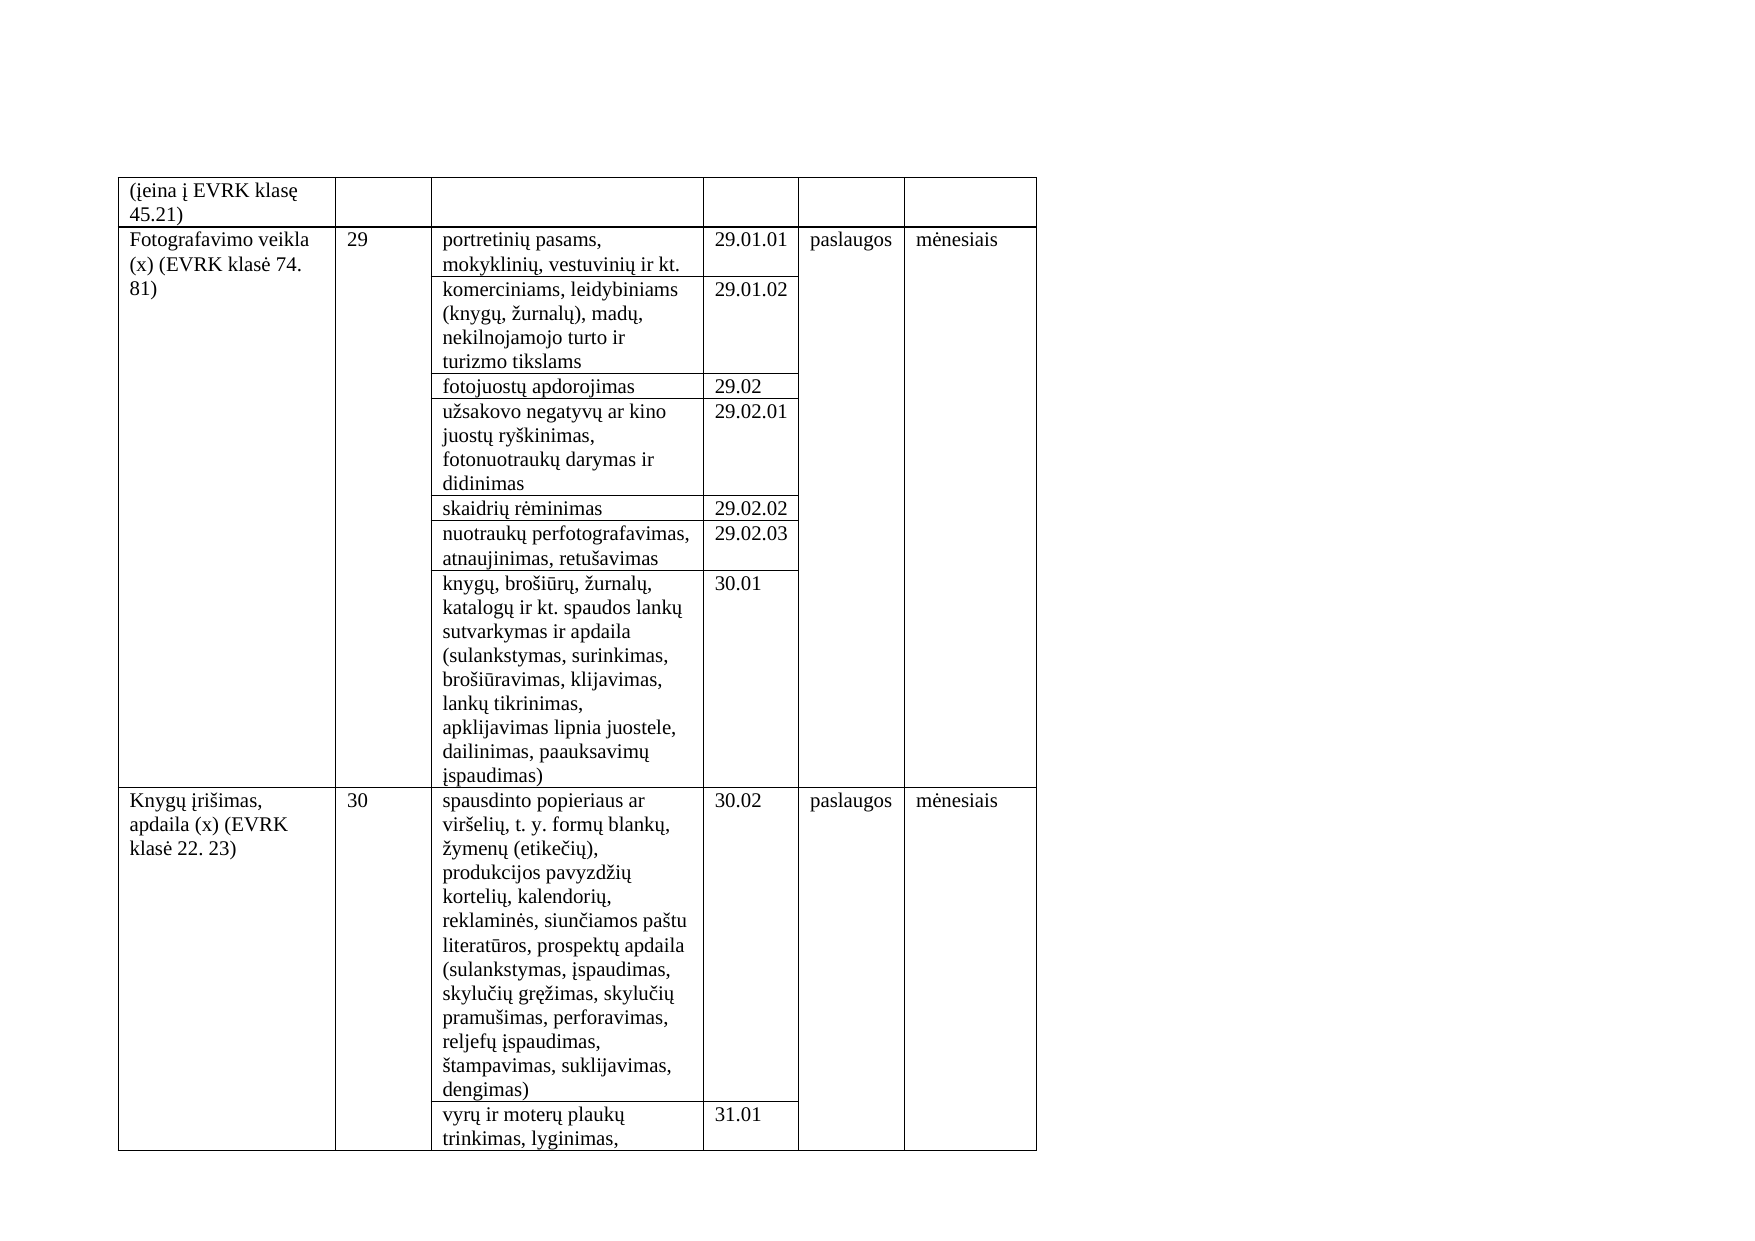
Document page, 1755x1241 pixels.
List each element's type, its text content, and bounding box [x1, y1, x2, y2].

table_cell 29.01.02 [704, 277, 798, 373]
table_cell [905, 178, 1036, 226]
table_cell 29.02.01 [704, 399, 798, 495]
table_cell užsakovo negatyvų ar kino juostų ryškinimas, fotonuotraukų darymas ir didinimas [432, 399, 703, 495]
table_cell 29.02.03 [704, 521, 798, 569]
table_cell [432, 178, 703, 226]
table_cell mėnesiais [905, 228, 1036, 787]
table_cell [799, 178, 904, 226]
table_cell Fotografavimo veikla (x) (EVRK klasė 74. 81) [119, 228, 335, 787]
table_cell fotojuostų apdorojimas [432, 374, 703, 398]
table_cell [704, 178, 798, 226]
table_cell [336, 178, 431, 226]
table_cell komerciniams, leidybiniams (knygų, žurnalų), madų, nekilnojamojo turto ir turizmo tikslams [432, 277, 703, 373]
table_cell nuotraukų perfotografavimas, atnaujinimas, retušavimas [432, 521, 703, 569]
table_cell 29.01.01 [704, 228, 798, 276]
table_cell 29 [336, 228, 431, 787]
table_cell 30.01 [704, 571, 798, 787]
table_cell mėnesiais [905, 788, 1036, 1150]
table_cell paslaugos [799, 788, 904, 1150]
table_cell (įeina į EVRK klasę 45.21) [119, 178, 335, 226]
table_cell skaidrių rėminimas [432, 496, 703, 520]
table_cell Knygų įrišimas, apdaila (x) (EVRK klasė 22. 23) [119, 788, 335, 1150]
table_cell 29.02 [704, 374, 798, 398]
table_cell knygų, brošiūrų, žurnalų, katalogų ir kt. spaudos lankų sutvarkymas ir apdaila (sulankstymas, surinkimas, brošiūravimas, klijavimas, lankų tikrinimas, apklijavimas lipnia juostele, dailinimas, paauksavimų įspaudimas) [432, 571, 703, 787]
table_cell vyrų ir moterų plaukų trinkimas, lyginimas, [432, 1102, 703, 1150]
table_cell spausdinto popieriaus ar viršelių, t. y. formų blankų, žymenų (etikečių), produkcijos pavyzdžių kortelių, kalendorių, reklaminės, siunčiamos paštu literatūros, prospektų apdaila (sulankstymas, įspaudimas, skylučių gręžimas, skylučių pramušimas, perforavimas, reljefų įspaudimas, štampavimas, suklijavimas, dengimas) [432, 788, 703, 1101]
table_cell paslaugos [799, 228, 904, 787]
table_cell 30 [336, 788, 431, 1150]
table_cell 31.01 [704, 1102, 798, 1150]
table_cell portretinių pasams, mokyklinių, vestuvinių ir kt. [432, 228, 703, 276]
table_cell 29.02.02 [704, 496, 798, 520]
table_cell 30.02 [704, 788, 798, 1101]
